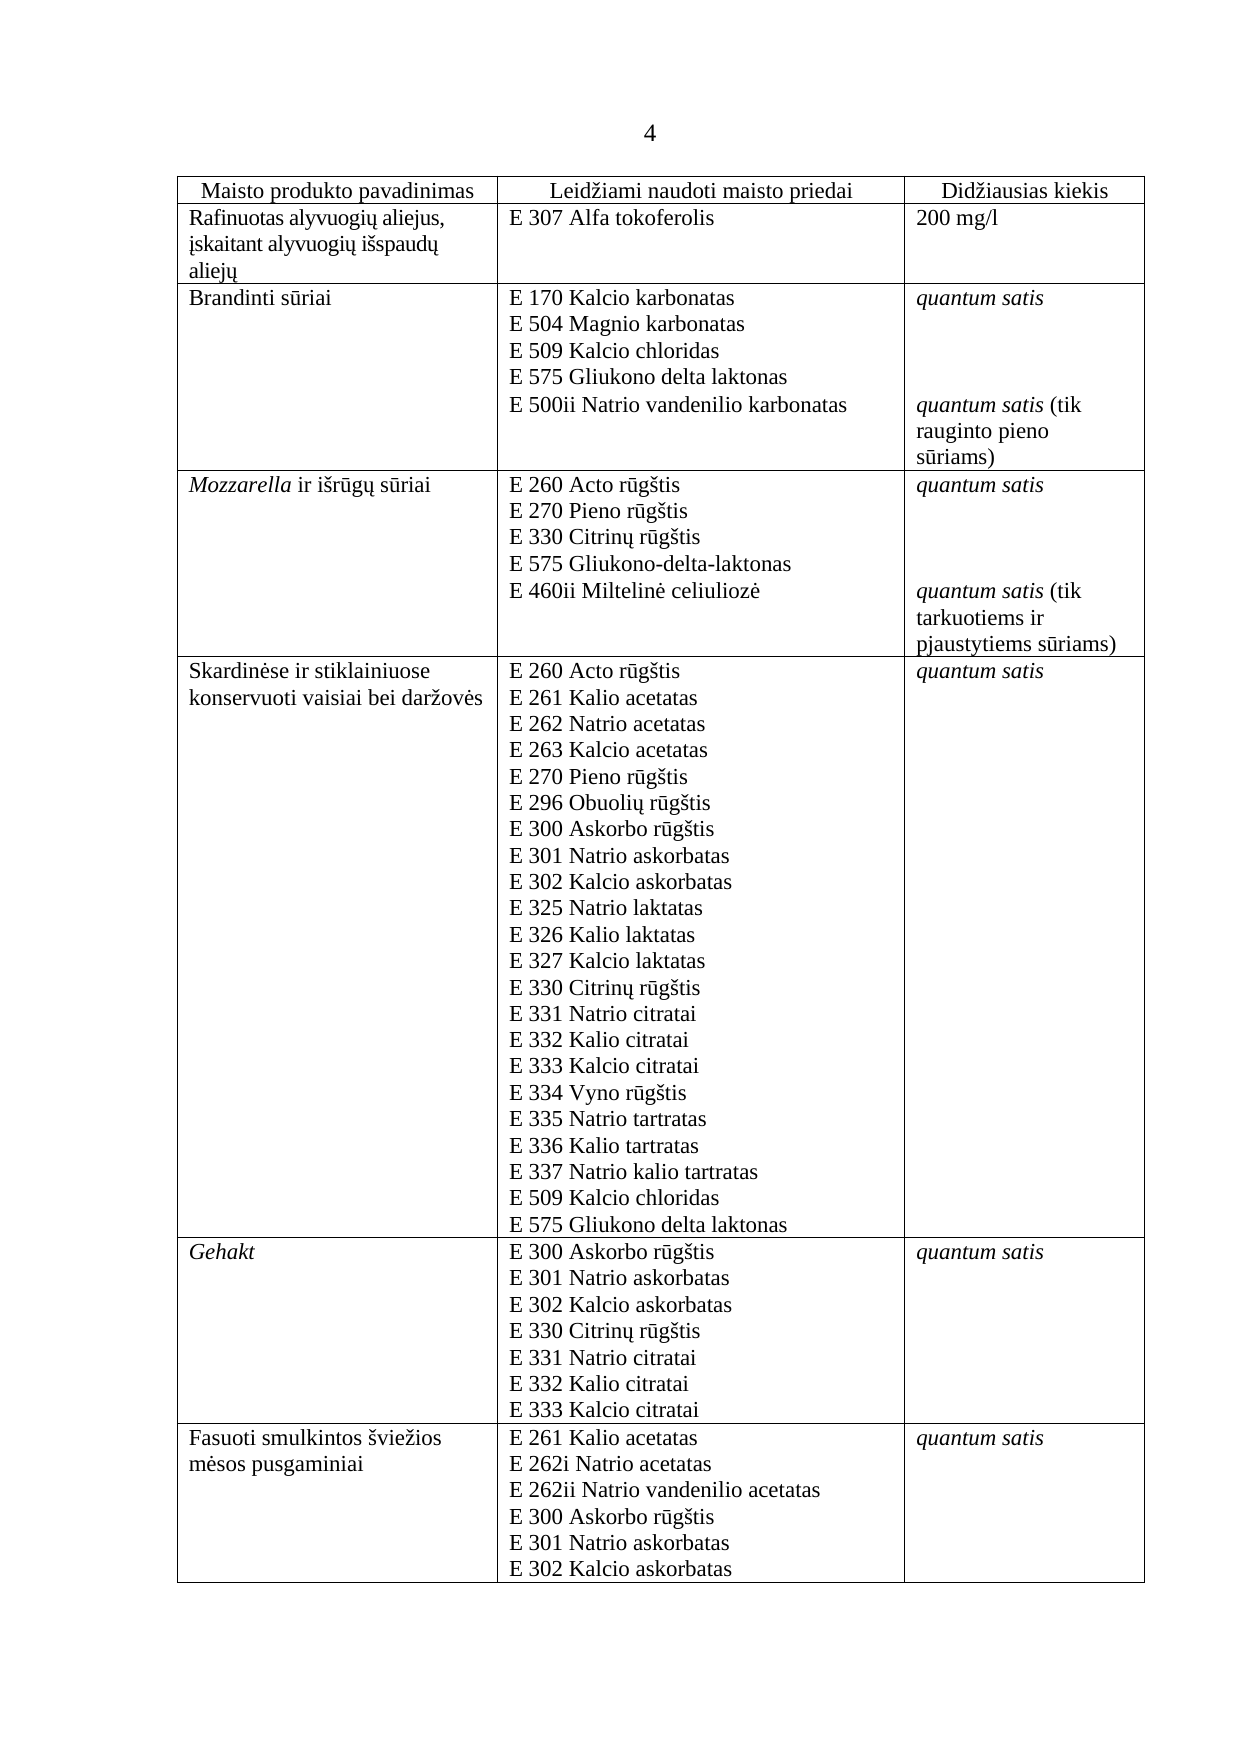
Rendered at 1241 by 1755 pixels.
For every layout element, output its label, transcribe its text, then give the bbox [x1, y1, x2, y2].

table_cell E 500ii Natrio vandenilio karbonatas [498, 390, 904, 470]
table_cell quantum satis [905, 657, 1144, 1237]
table_cell Fasuoti smulkintos šviežios mėsos pusgaminiai [178, 1424, 497, 1582]
table_cell 200 mg/l [905, 204, 1144, 283]
table_cell E 300 Askorbo rūgštis E 301 Natrio askorbatas E 302 Kalcio askorbatas E 330 Citrinų rūgštis E 331 Natrio citratai E 332 Kalio citratai E 333 Kalcio citratai [498, 1238, 904, 1423]
table_header Leidžiami naudoti maisto priedai [498, 177, 904, 203]
table_cell quantum satis (tik rauginto pieno sūriams) [905, 390, 1144, 470]
table_cell Gehakt [178, 1238, 497, 1423]
table_cell Rafinuotas alyvuogių aliejus, įskaitant alyvuogių išspaudų aliejų [178, 204, 497, 283]
table_cell E 261 Kalio acetatas E 262i Natrio acetatas E 262ii Natrio vandenilio acetatas E 300 Askorbo rūgštis E 301 Natrio askorbatas E 302 Kalcio askorbatas [498, 1424, 904, 1582]
table_header Didžiausias kiekis [905, 177, 1144, 203]
table_cell E 170 Kalcio karbonatas E 504 Magnio karbonatas E 509 Kalcio chloridas E 575 Gliukono delta laktonas [498, 284, 904, 389]
table_cell quantum satis [905, 471, 1144, 576]
table_cell quantum satis [905, 1424, 1144, 1582]
table_cell quantum satis [905, 284, 1144, 389]
table_cell E 307 Alfa tokoferolis [498, 204, 904, 283]
table_cell Mozzarella ir išrūgų sūriai [178, 471, 497, 656]
table_cell quantum satis [905, 1238, 1144, 1423]
table_cell E 260 Acto rūgštis E 270 Pieno rūgštis E 330 Citrinų rūgštis E 575 Gliukono-delta-laktonas [498, 471, 904, 576]
table_cell E 260 Acto rūgštis E 261 Kalio acetatas E 262 Natrio acetatas E 263 Kalcio acetatas E 270 Pieno rūgštis E 296 Obuolių rūgštis E 300 Askorbo rūgštis E 301 Natrio askorbatas E 302 Kalcio askorbatas E 325 Natrio laktatas E 326 Kalio laktatas E 327 Kalcio laktatas E 330 Citrinų rūgštis E 331 Natrio citratai E 332 Kalio citratai E 333 Kalcio citratai E 334 Vyno rūgštis E 335 Natrio tartratas E 336 Kalio tartratas E 337 Natrio kalio tartratas E 509 Kalcio chloridas E 575 Gliukono delta laktonas [498, 657, 904, 1237]
table_cell quantum satis (tik tarkuotiems ir pjaustytiems sūriams) [905, 576, 1144, 656]
table_cell E 460ii Miltelinė celiuliozė [498, 576, 904, 656]
table_cell Skardinėse ir stiklainiuose konservuoti vaisiai bei daržovės [178, 657, 497, 1237]
table_cell Brandinti sūriai [178, 284, 497, 470]
table_header Maisto produkto pavadinimas [178, 177, 497, 203]
